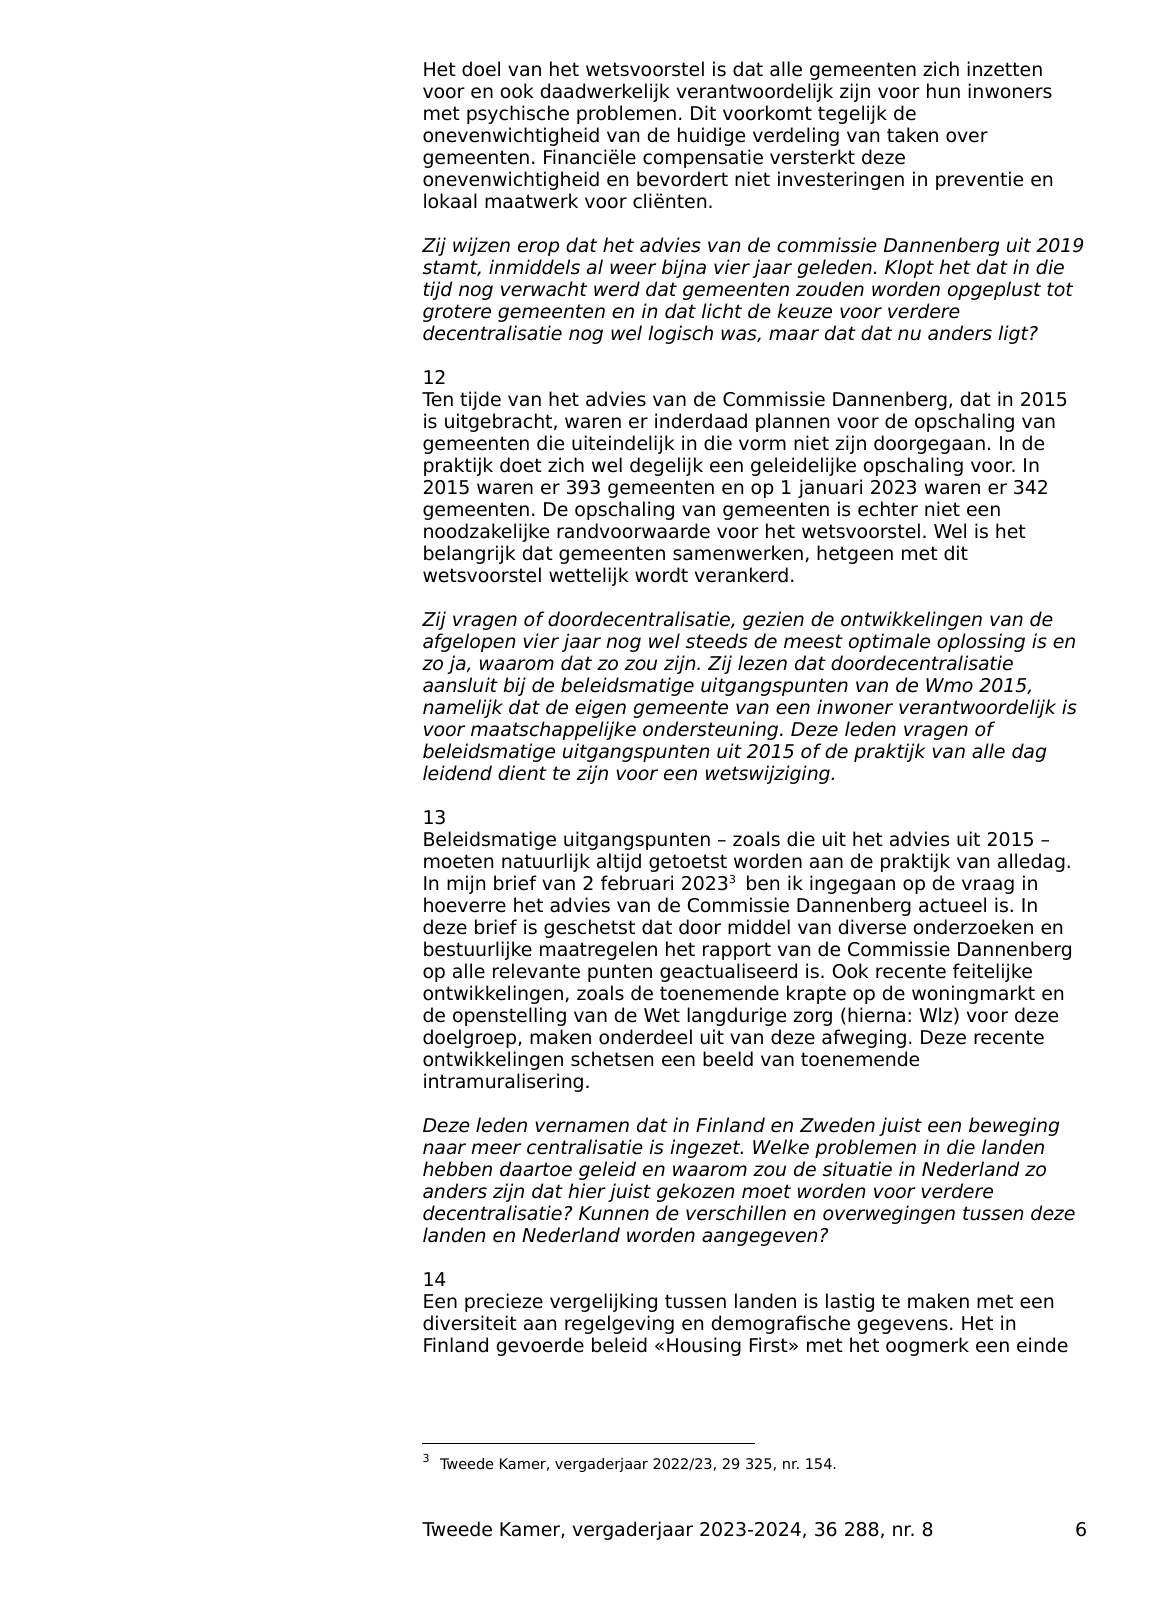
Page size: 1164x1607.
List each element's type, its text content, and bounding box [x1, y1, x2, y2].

text Ten tijde van het advies van de Commissie Dannenberg, dat in 2015 is uitgebracht, waren er inderdaad plannen voor de opschaling van gemeenten die uiteindelijk in die vorm niet zijn doorgegaan. In de praktijk doet zich wel degelijk een geleidelijke opschaling voor. In 2015 waren er 393 gemeenten en op 1 januari 2023 waren er 342 gemeenten. De opschaling van gemeenten is echter niet een noodzakelijke randvoorwaarde voor het wetsvoorstel. Wel is het belangrijk dat gemeenten samenwerken, hetgeen met dit wetsvoorstel wettelijk wordt verankerd. [422, 389, 1087, 587]
text 12 [422, 367, 1087, 389]
text Een precieze vergelijking tussen landen is lastig te maken met een diversiteit aan regelgeving en demografische gegevens. Het in Finland gevoerde beleid «Housing First» met het oogmerk een einde [422, 1291, 1087, 1357]
text Zij vragen of doordecentralisatie, gezien de ontwikkelingen van de afgelopen vier jaar nog wel steeds de meest optimale oplossing is en zo ja, waarom dat zo zou zijn. Zij lezen dat doordecentralisatie aansluit bij de beleidsmatige uitgangspunten van de Wmo 2015, namelijk dat de eigen gemeente van een inwoner verantwoordelijk is voor maatschappelijke ondersteuning. Deze leden vragen of beleidsmatige uitgangspunten uit 2015 of de praktijk van alle dag leidend dient te zijn voor een wetswijziging. [422, 609, 1087, 785]
text Deze leden vernamen dat in Finland en Zweden juist een beweging naar meer centralisatie is ingezet. Welke problemen in die landen hebben daartoe geleid en waarom zou de situatie in Nederland zo anders zijn dat hier juist gekozen moet worden voor verdere decentralisatie? Kunnen de verschillen en overwegingen tussen deze landen en Nederland worden aangegeven? [422, 1115, 1087, 1247]
text 13 [422, 807, 1087, 829]
text Het doel van het wetsvoorstel is dat alle gemeenten zich inzetten voor en ook daadwerkelijk verantwoordelijk zijn voor hun inwoners met psychische problemen. Dit voorkomt tegelijk de onevenwichtigheid van de huidige verdeling van taken over gemeenten. Financiële compensatie versterkt deze onevenwichtigheid en bevordert niet investeringen in preventie en lokaal maatwerk voor cliënten. [422, 59, 1087, 213]
text Tweede Kamer, vergaderjaar 2022/23, 29 325, nr. 154. [422, 1452, 1087, 1474]
text Zij wijzen erop dat het advies van de commissie Dannenberg uit 2019 stamt, inmiddels al weer bijna vier jaar geleden. Klopt het dat in die tijd nog verwacht werd dat gemeenten zouden worden opgeplust tot grotere gemeenten en in dat licht de keuze voor verdere decentralisatie nog wel logisch was, maar dat dat nu anders ligt? [422, 235, 1087, 345]
text Beleidsmatige uitgangspunten – zoals die uit het advies uit 2015 – moeten natuurlijk altijd getoetst worden aan de praktijk van alledag. In mijn brief van 2 februari 2023 ben ik ingegaan op de vraag in hoeverre het advies van de Commissie Dannenberg actueel is. In deze brief is geschetst dat door middel van diverse onderzoeken en bestuurlijke maatregelen het rapport van de Commissie Dannenberg op alle relevante punten geactualiseerd is. Ook recente feitelijke ontwikkelingen, zoals de toenemende krapte op de woningmarkt en de openstelling van de Wet langdurige zorg (hierna: Wlz) voor deze doelgroep, maken onderdeel uit van deze afweging. Deze recente ontwikkelingen schetsen een beeld van toenemende intramuralisering. [422, 829, 1087, 1093]
text 14 [422, 1269, 1087, 1291]
